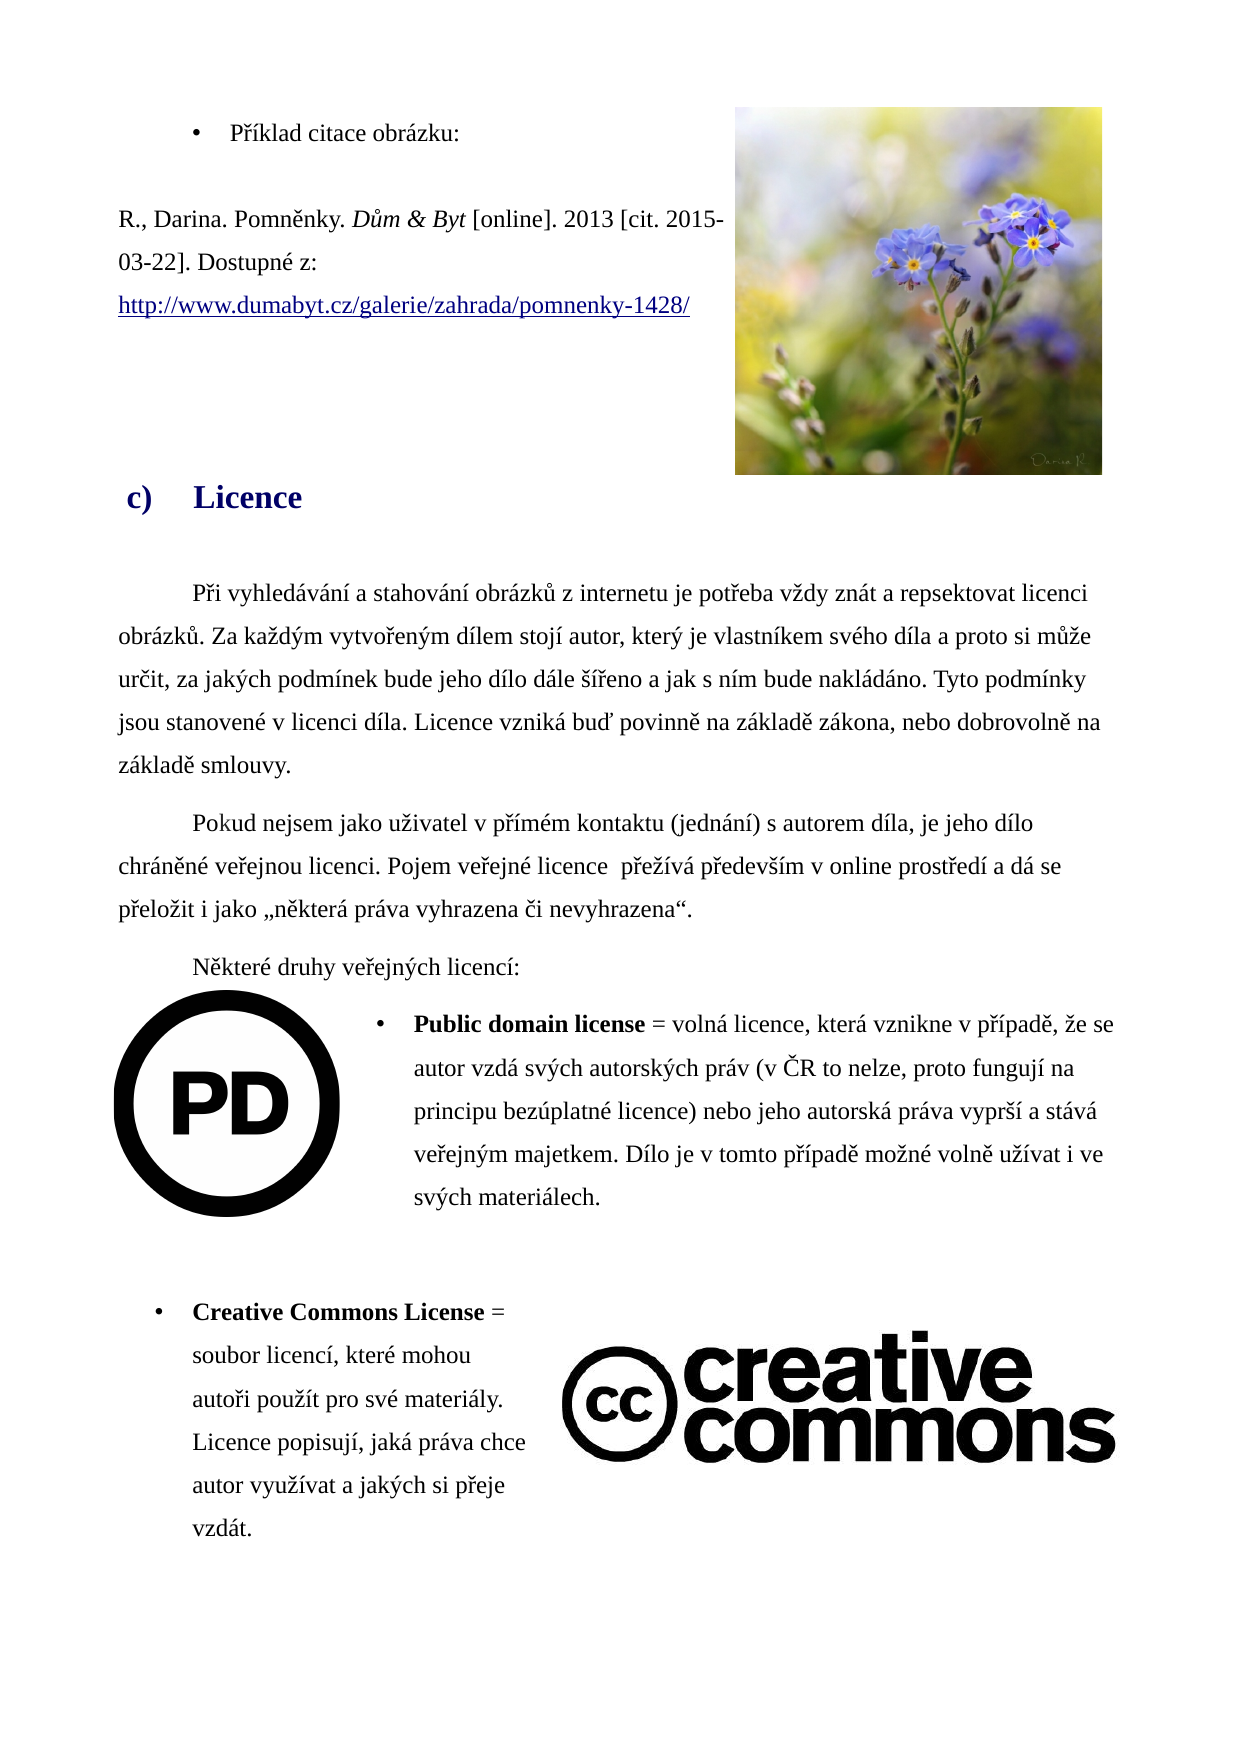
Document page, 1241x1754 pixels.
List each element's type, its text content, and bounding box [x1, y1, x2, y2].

text R., Darina. Pomněnky. Dům & Byt [online]. 2013 [cit. 2015-03-22]. Dostupné z: http://www.dumabyt.cz/galerie/zahrada/pomnenky-1428/ [118, 204, 735, 319]
text Některé druhy veřejných licencí: [118, 952, 1122, 981]
list [1103, 118, 1122, 147]
list Public domain license = volná licence, která vznikne v případě, že se autor vzdá svých autorských práv (v ČR to nelze, proto fungují na principu bezúplatné licence) nebo jeho autorská práva vyprší a stává veřejným majetkem. Dílo je v tomto případě možné volně užívat i ve svých materiálech. [340, 1009, 1122, 1211]
text Při vyhledávání a stahování obrázků z internetu je potřeba vždy znát a repsektovat licenci obrázků. Za každým vytvořeným dílem stojí autor, který je vlastníkem svého díla a proto si může určit, za jakých podmínek bude jeho dílo dále šířeno a jak s ním bude nakládáno. Tyto podmínky jsou stanovené v licenci díla. Licence vzniká buď povinně na základě zákona, nebo dobrovolně na základě smlouvy. [118, 578, 1122, 779]
picture [531, 1294, 1134, 1522]
subtitle Licence [118, 478, 1122, 516]
list Příklad citace obrázku: [192, 118, 735, 147]
picture [735, 107, 1103, 475]
text Pokud nejsem jako uživatel v přímém kontaktu (jednání) s autorem díla, je jeho dílo chráněné veřejnou licenci. Pojem veřejné licence přežívá především v online prostředí a dá se přeložit i jako „některá práva vyhrazena či nevyhrazena“. [118, 808, 1122, 923]
picture [113, 990, 340, 1217]
list Creative Commons License = soubor licencí, které mohou autoři použít pro své materiály. Licence popisují, jaká práva chce autor využívat a jakých si přeje vzdát. [154, 1297, 1122, 1542]
